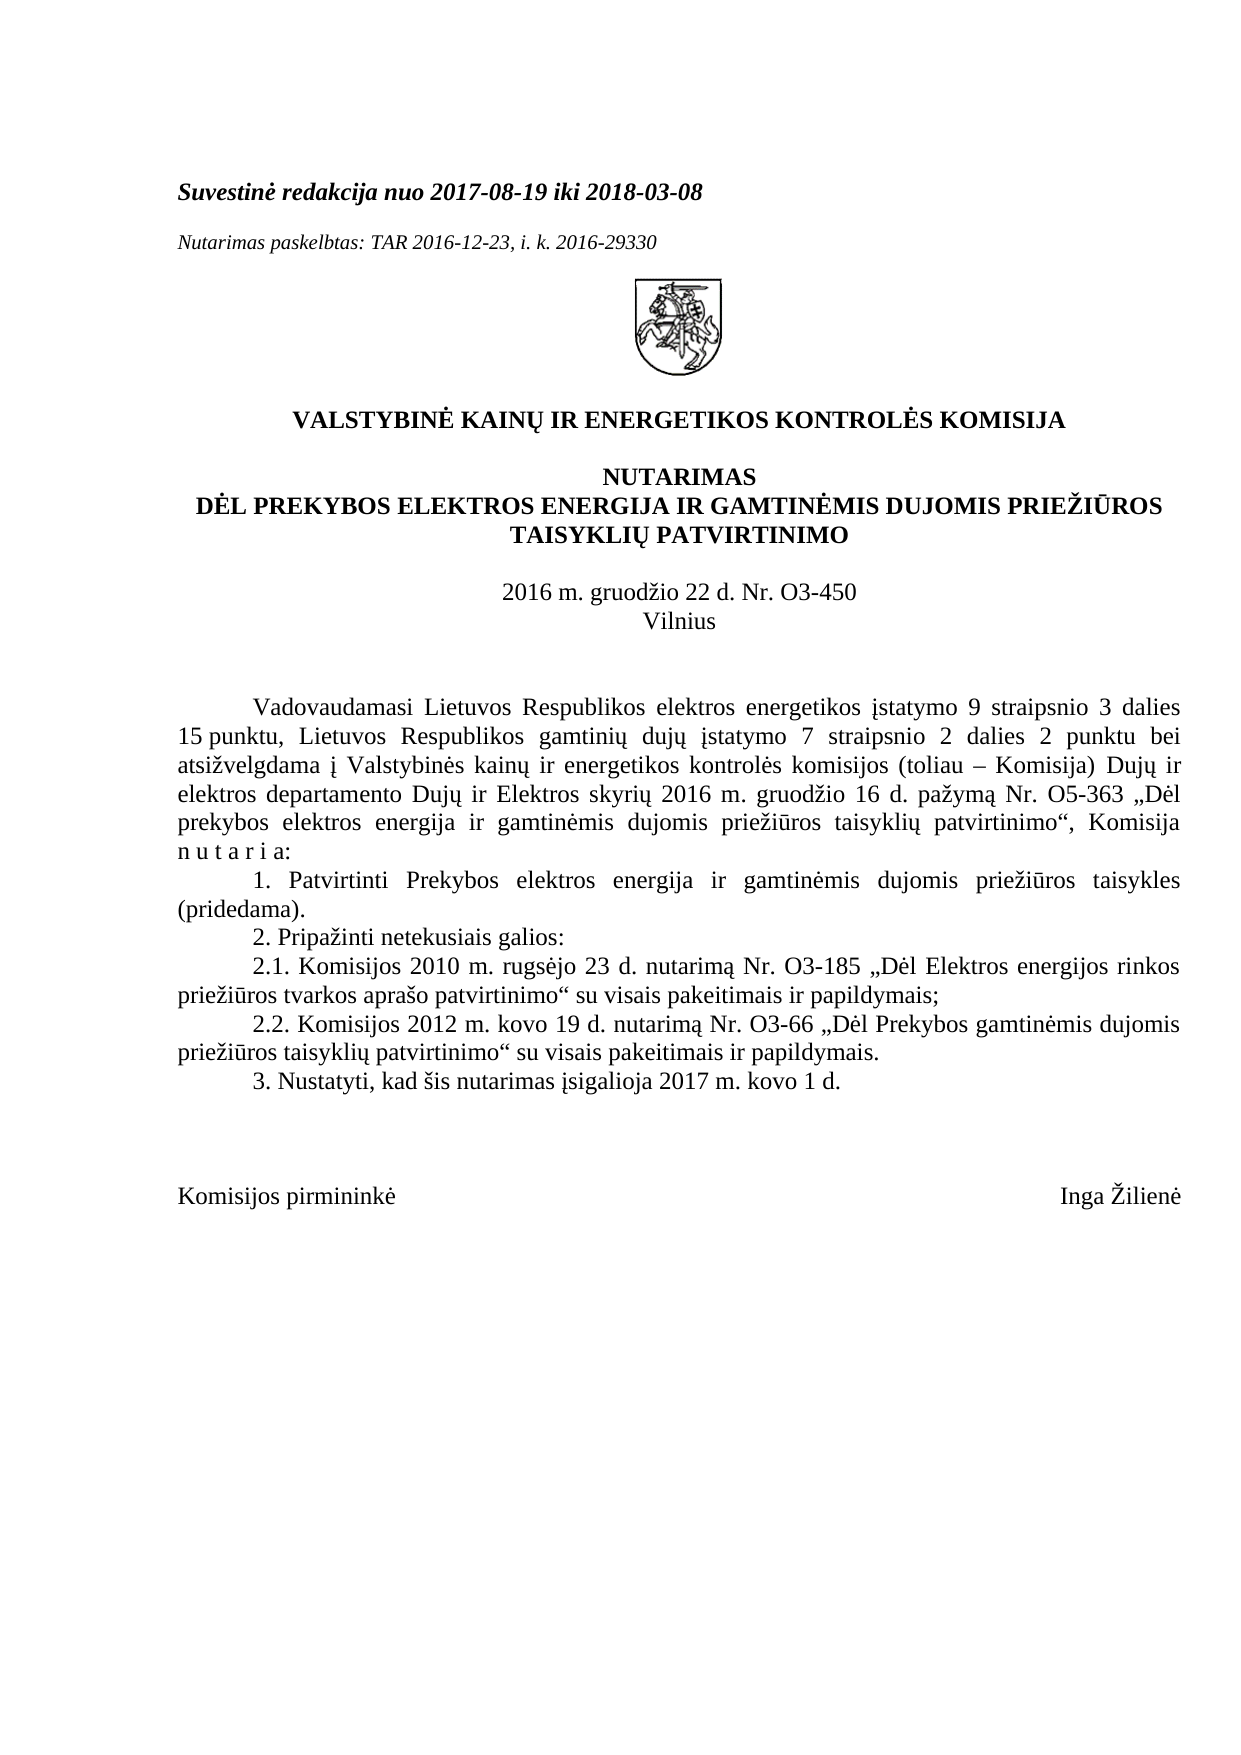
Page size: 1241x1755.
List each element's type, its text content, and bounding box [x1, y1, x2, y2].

text Komisijos pirmininkė Inga Žilienė [177, 1181, 1181, 1210]
text VALSTYBINĖ KAINŲ IR ENERGETIKOS KONTROLĖS KOMISIJA [177, 405, 1181, 434]
text 1. Patvirtinti Prekybos elektros energija ir gamtinėmis dujomis priežiūros taisykles (pridedama). [177, 865, 1181, 922]
text 2. Pripažinti netekusiais galios: [177, 922, 1181, 951]
text 3. Nustatyti, kad šis nutarimas įsigalioja 2017 m. kovo 1 d. [177, 1066, 1181, 1095]
text Suvestinė redakcija nuo 2017-08-19 iki 2018-03-08 [177, 177, 1181, 206]
text DĖL PREKYBOS ELEKTROS ENERGIJA IR GAMTINĖMIS DUJOMIS PRIEŽIŪROS TAISYKLIŲ PATVIRTINIMO [177, 491, 1181, 549]
text Vilnius [177, 606, 1181, 635]
text Nutarimas paskelbtas: TAR 2016-12-23, i. k. 2016-29330 [177, 230, 1181, 254]
text 2.1. Komisijos 2010 m. rugsėjo 23 d. nutarimą Nr. O3-185 „Dėl Elektros energijos rinkos priežiūros tvarkos aprašo patvirtinimo“ su visais pakeitimais ir papildymais; [177, 951, 1181, 1009]
text 2.2. Komisijos 2012 m. kovo 19 d. nutarimą Nr. O3-66 „Dėl Prekybos gamtinėmis dujomis priežiūros taisyklių patvirtinimo“ su visais pakeitimais ir papildymais. [177, 1009, 1181, 1066]
text 2016 m. gruodžio 22 d. Nr. O3-450 [177, 577, 1181, 606]
text Vadovaudamasi Lietuvos Respublikos elektros energetikos įstatymo 9 straipsnio 3 dalies 15 punktu, Lietuvos Respublikos gamtinių dujų įstatymo 7 straipsnio 2 dalies 2 punktu bei atsižvelgdama į Valstybinės kainų ir energetikos kontrolės komisijos (toliau – Komisija) Dujų ir elektros departamento Dujų ir Elektros skyrių 2016 m. gruodžio 16 d. pažymą Nr. O5-363 „Dėl prekybos elektros energija ir gamtinėmis dujomis priežiūros taisyklių patvirtinimo“, Komisija nutaria: [177, 692, 1181, 865]
text NUTARIMAS [177, 462, 1181, 491]
